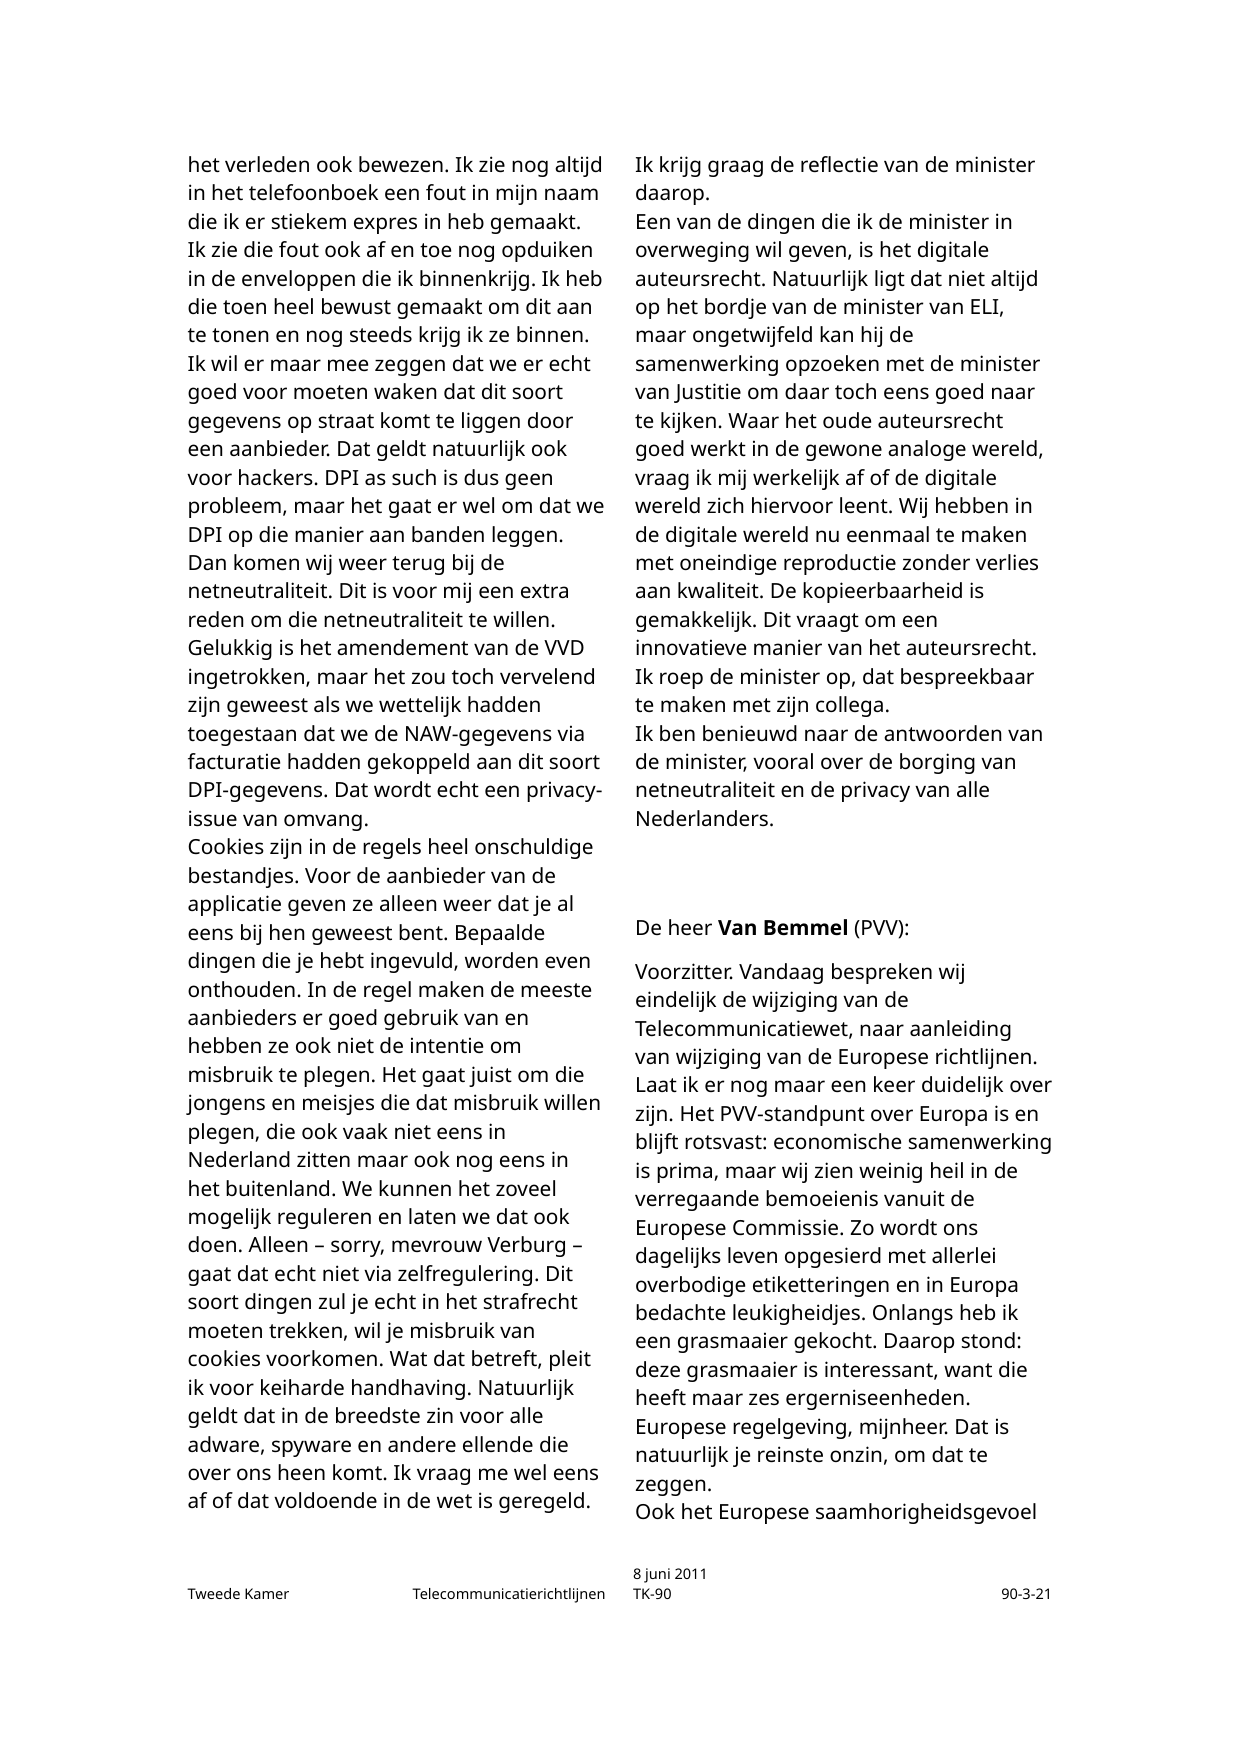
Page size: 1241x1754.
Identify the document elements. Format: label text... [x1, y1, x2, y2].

text  [635, 862, 1053, 891]
text Een van de dingen die ik de minister in overweging wil geven, is het digitale auteursrecht. Natuurlijk ligt dat niet altijd op het bordje van de minister van ELI, maar ongetwijfeld kan hij de samenwerking opzoeken met de minister van Justitie om daar toch eens goed naar te kijken. Waar het oude auteursrecht goed werkt in de gewone analoge wereld, vraag ik mij werkelijk af of de digitale wereld zich hiervoor leent. Wij hebben in de digitale wereld nu eenmaal te maken met oneindige reproductie zonder verlies aan kwaliteit. De kopieerbaarheid is gemakkelijk. Dit vraagt om een innovatieve manier van het auteursrecht. Ik roep de minister op, dat bespreekbaar te maken met zijn collega. [635, 207, 1053, 719]
text het verleden ook bewezen. Ik zie nog altijd in het telefoonboek een fout in mijn naam die ik er stiekem expres in heb gemaakt. Ik zie die fout ook af en toe nog opduiken in de enveloppen die ik binnenkrijg. Ik heb die toen heel bewust gemaakt om dit aan te tonen en nog steeds krijg ik ze binnen. Ik wil er maar mee zeggen dat we er echt goed voor moeten waken dat dit soort gegevens op straat komt te liggen door een aanbieder. Dat geldt natuurlijk ook voor hackers. DPI as such is dus geen probleem, maar het gaat er wel om dat we DPI op die manier aan banden leggen. Dan komen wij weer terug bij de netneutraliteit. Dit is voor mij een extra reden om die netneutraliteit te willen. Gelukkig is het amendement van de VVD ingetrokken, maar het zou toch vervelend zijn geweest als we wettelijk hadden toegestaan dat we de NAW-gegevens via facturatie hadden gekoppeld aan dit soort DPI-gegevens. Dat wordt echt een privacy-issue van omvang. [187, 150, 605, 832]
text Cookies zijn in de regels heel onschuldige bestandjes. Voor de aanbieder van de applicatie geven ze alleen weer dat je al eens bij hen geweest bent. Bepaalde dingen die je hebt ingevuld, worden even onthouden. In de regel maken de meeste aanbieders er goed gebruik van en hebben ze ook niet de intentie om misbruik te plegen. Het gaat juist om die jongens en meisjes die dat misbruik willen plegen, die ook vaak niet eens in Nederland zitten maar ook nog eens in het buitenland. We kunnen het zoveel mogelijk reguleren en laten we dat ook doen. Alleen – sorry, mevrouw Verburg – gaat dat echt niet via zelfregulering. Dit soort dingen zul je echt in het strafrecht moeten trekken, wil je misbruik van cookies voorkomen. Wat dat betreft, pleit ik voor keiharde handhaving. Natuurlijk geldt dat in de breedste zin voor alle adware, spyware en andere ellende die over ons heen komt. Ik vraag me wel eens af of dat voldoende in de wet is geregeld. [187, 832, 605, 1515]
text Ik ben benieuwd naar de antwoorden van de minister, vooral over de borging van netneutraliteit en de privacy van alle Nederlanders. [635, 719, 1053, 832]
text Ook het Europese saamhorigheidsgevoel [635, 1497, 1053, 1526]
text Ik krijg graag de reflectie van de minister daarop. [635, 150, 1053, 207]
text Voorzitter. Vandaag bespreken wij eindelijk de wijziging van de Telecommunicatiewet, naar aanleiding van wijziging van de Europese richtlijnen. Laat ik er nog maar een keer duidelijk over zijn. Het PVV-standpunt over Europa is en blijft rotsvast: economische samenwerking is prima, maar wij zien weinig heil in de verregaande bemoeienis vanuit de Europese Commissie. Zo wordt ons dagelijks leven opgesierd met allerlei overbodige etiketteringen en in Europa bedachte leukigheidjes. Onlangs heb ik een grasmaaier gekocht. Daarop stond: deze grasmaaier is interessant, want die heeft maar zes ergerniseenheden. Europese regelgeving, mijnheer. Dat is natuurlijk je reinste onzin, om dat te zeggen. [635, 957, 1053, 1497]
text De heer Van Bemmel (PVV): [635, 913, 1053, 942]
